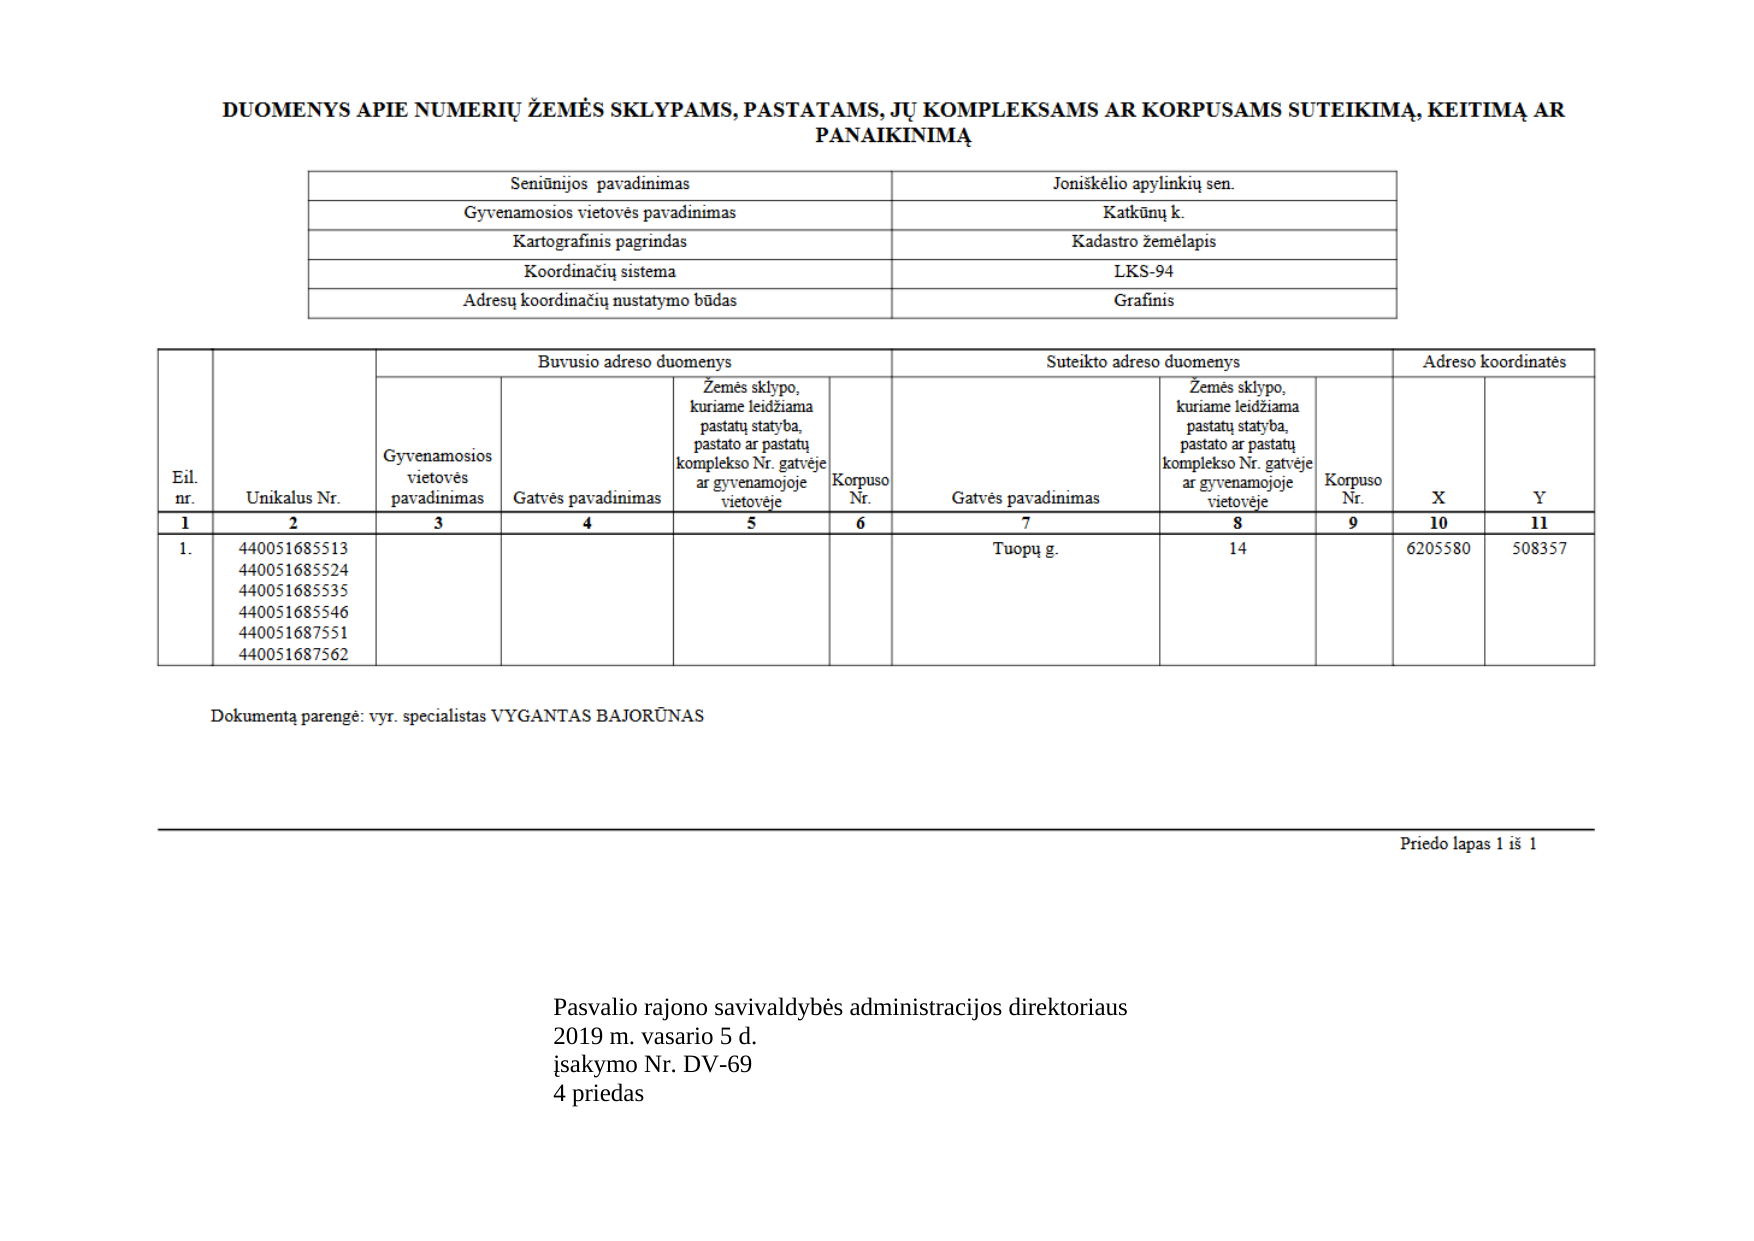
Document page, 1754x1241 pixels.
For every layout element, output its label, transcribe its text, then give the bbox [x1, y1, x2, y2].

table_header [118, 992, 542, 1136]
table_header Pasvalio rajono savivaldybės administracijos direktoriaus 2019 m. vasario 5 d. įsakymo Nr. DV-69 4 priedas [542, 992, 1142, 1136]
